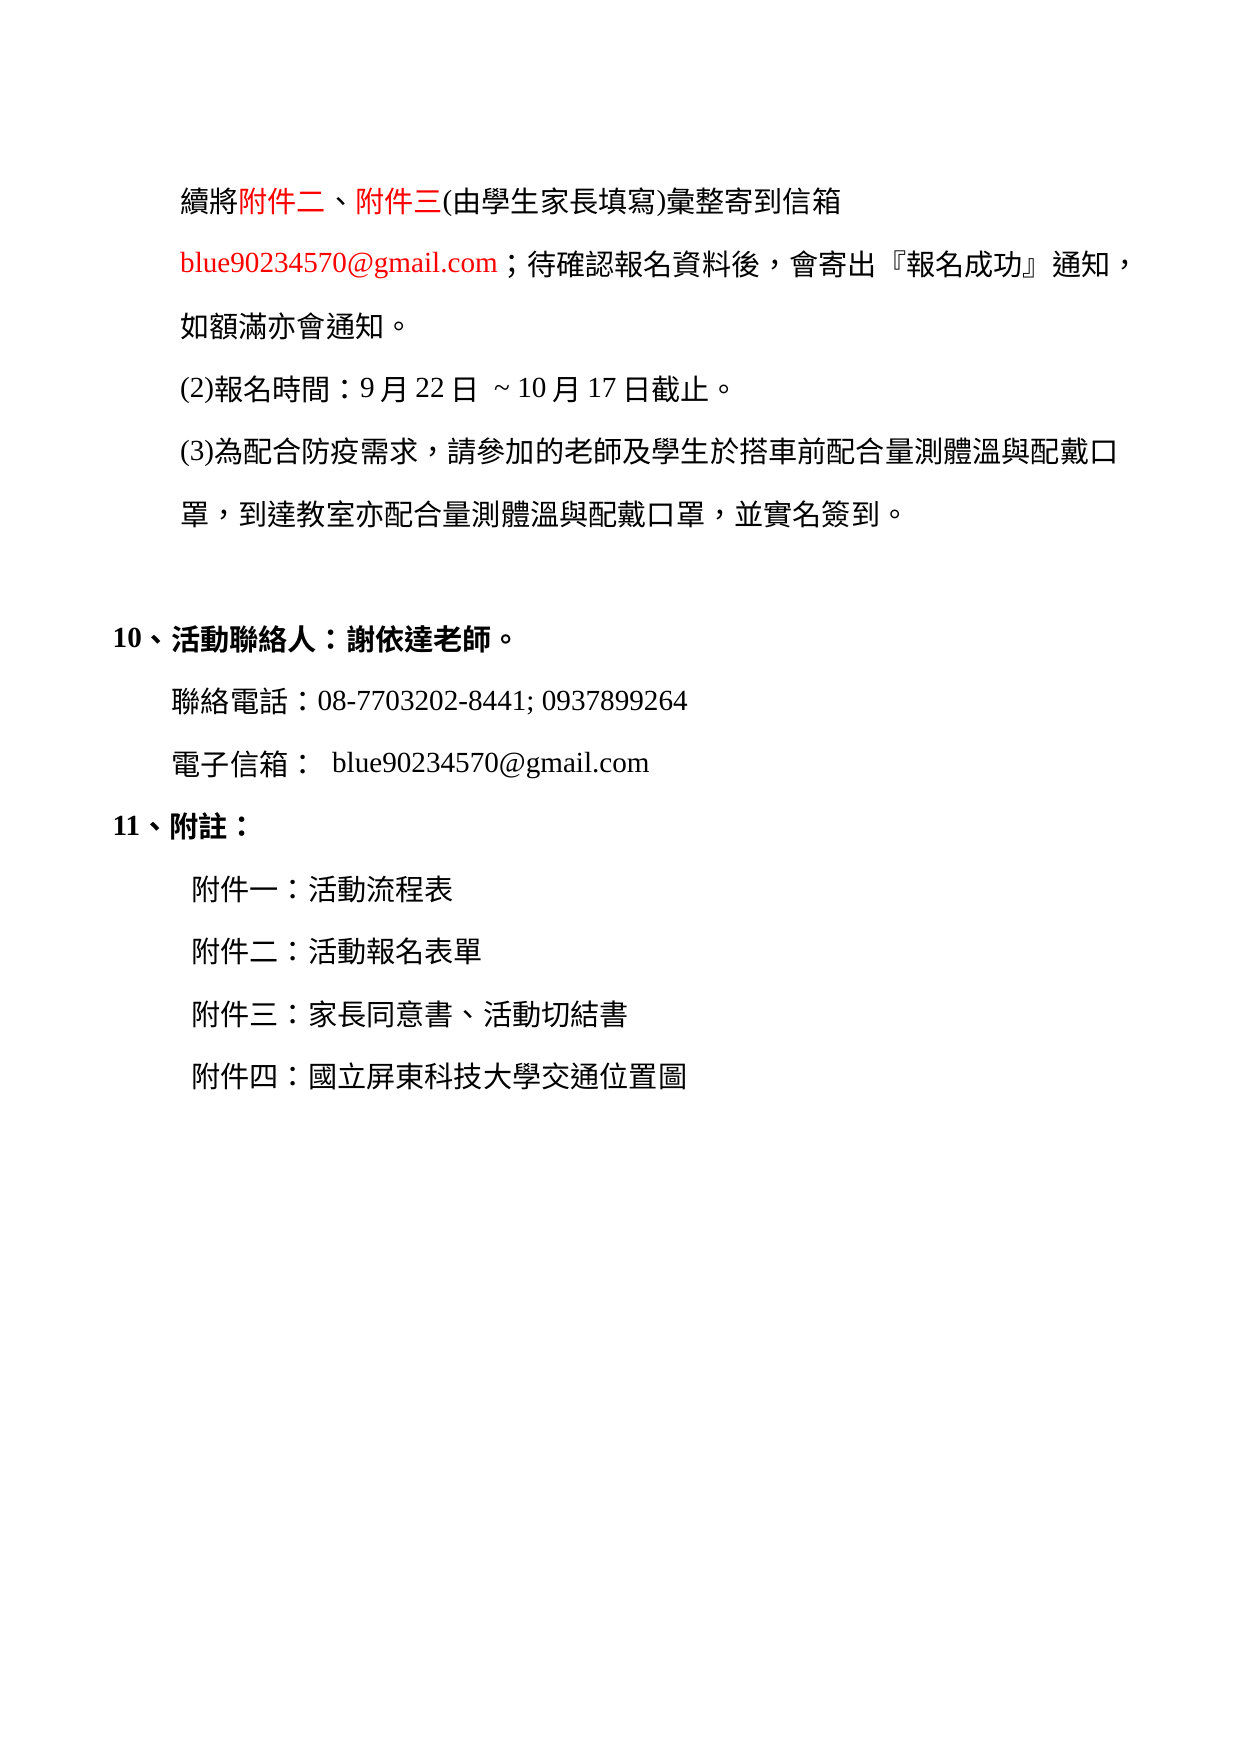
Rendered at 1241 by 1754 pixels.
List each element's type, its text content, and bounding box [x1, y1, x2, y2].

list 活動聯絡人：謝依達老師。 [112, 596, 1128, 658]
text (1) 報名方式：採郵件mail報名，由帶隊老師填寫附件二「活動報名表單」，並請參加學生的家長填寫附件三「家長同意切結書」，帶隊老師後續將附件二、附件三(由學生家長填寫)彙整寄到信箱blue90234570@gmail.com；待確認報名資料後，會寄出『報名成功』通知，如額滿亦會通知。 [180, 158, 1128, 346]
text 電子信箱： blue90234570@gmail.com [171, 721, 1128, 783]
text (2)報名時間：9月22日 ~ 10月17日截止。 [180, 346, 1128, 408]
text (3)為配合防疫需求，請參加的老師及學生於搭車前配合量測體溫與配戴口罩，到達教室亦配合量測體溫與配戴口罩，並實名簽到。 [180, 408, 1128, 533]
text 聯絡電話：08-7703202-8441; 0937899264 [171, 658, 1128, 721]
text 附件三：家長同意書、活動切結書 [191, 971, 1128, 1033]
text 附件一：活動流程表 [191, 846, 1128, 908]
text 附件四：國立屏東科技大學交通位置圖 [191, 1033, 1128, 1096]
list 附註： [112, 783, 1128, 846]
text 附件二：活動報名表單 [191, 908, 1128, 971]
